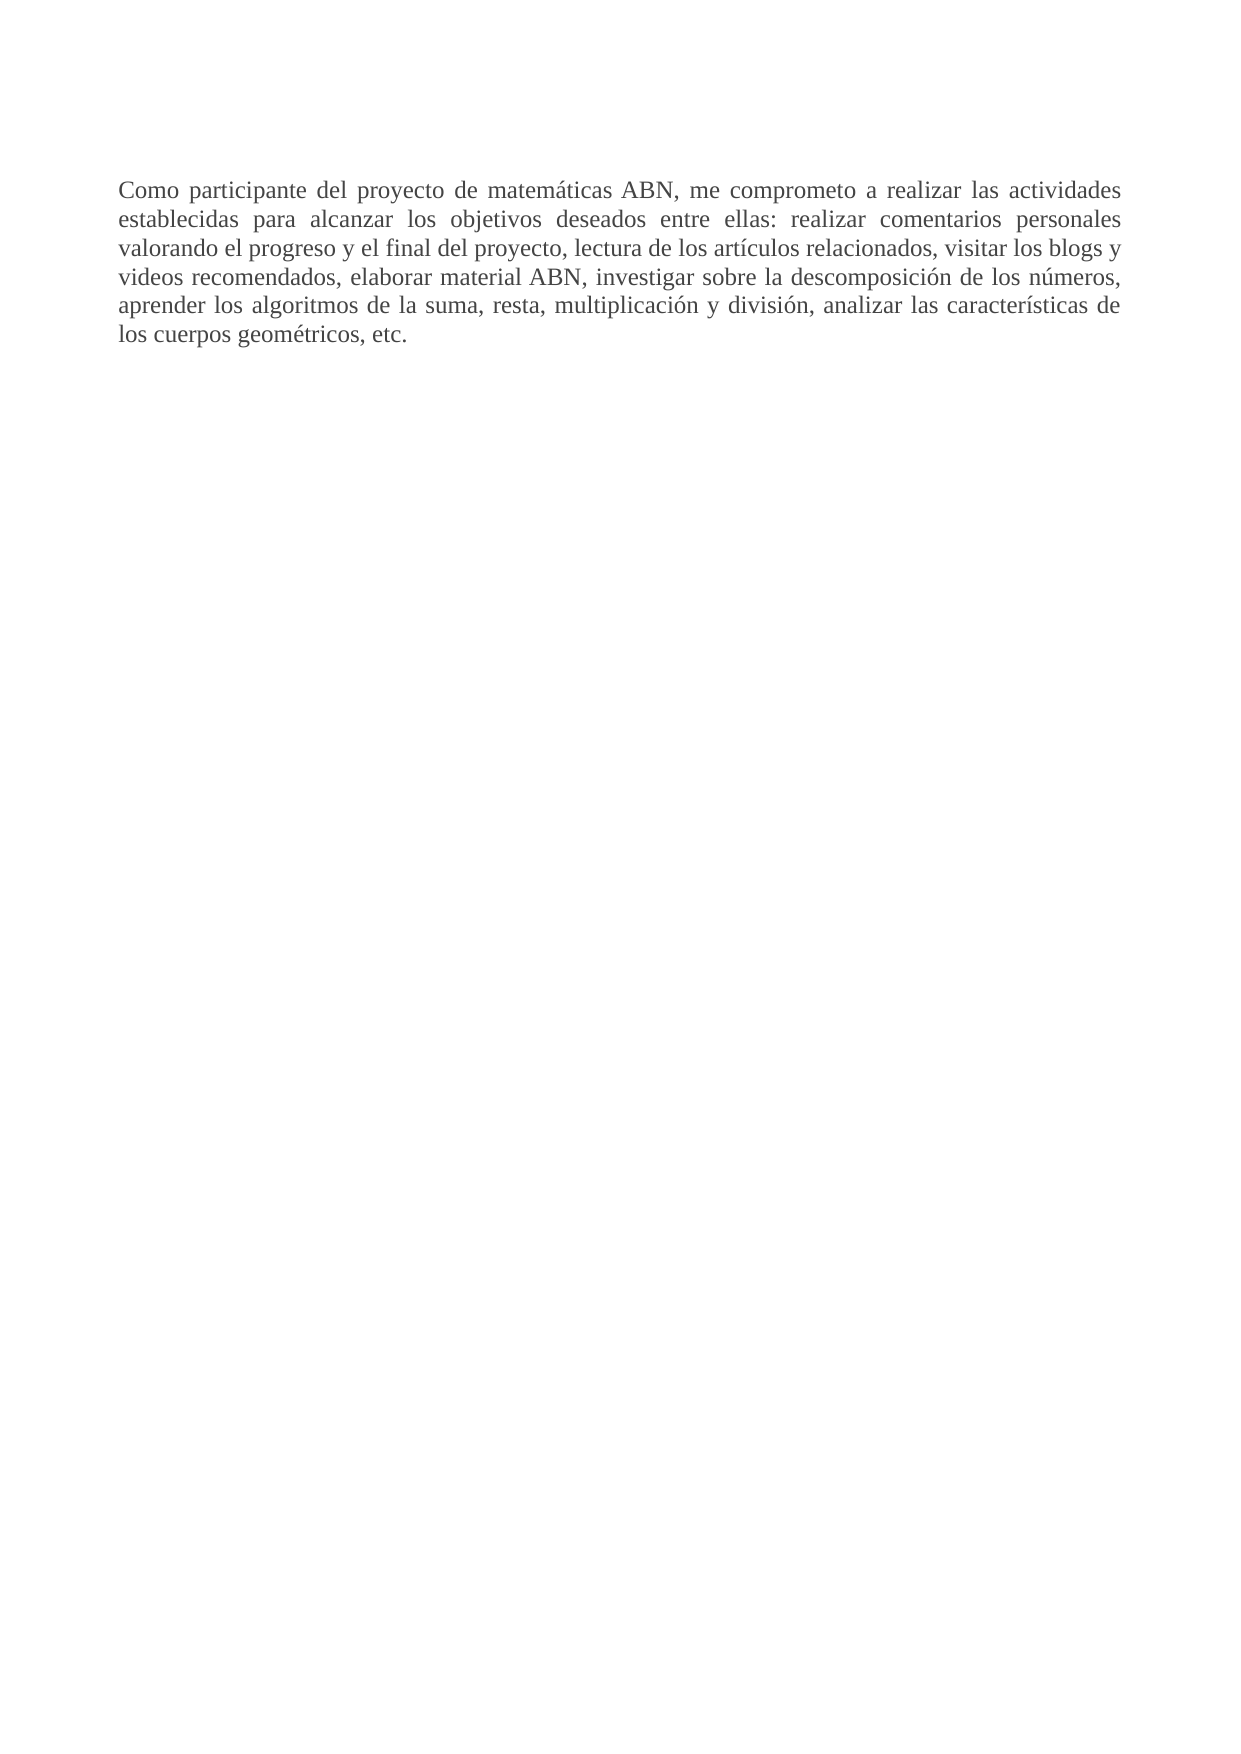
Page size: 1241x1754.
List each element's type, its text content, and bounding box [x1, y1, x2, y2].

text Como participante del proyecto de matemáticas ABN, me comprometo a realizar las actividades establecidas para alcanzar los objetivos deseados entre ellas: realizar comentarios personales valorando el progreso y el final del proyecto, lectura de los artículos relacionados, visitar los blogs y videos recomendados, elaborar material ABN, investigar sobre la descomposición de los números, aprender los algoritmos de la suma, resta, multiplicación y división, analizar las características de los cuerpos geométricos, etc. [118, 176, 1122, 348]
